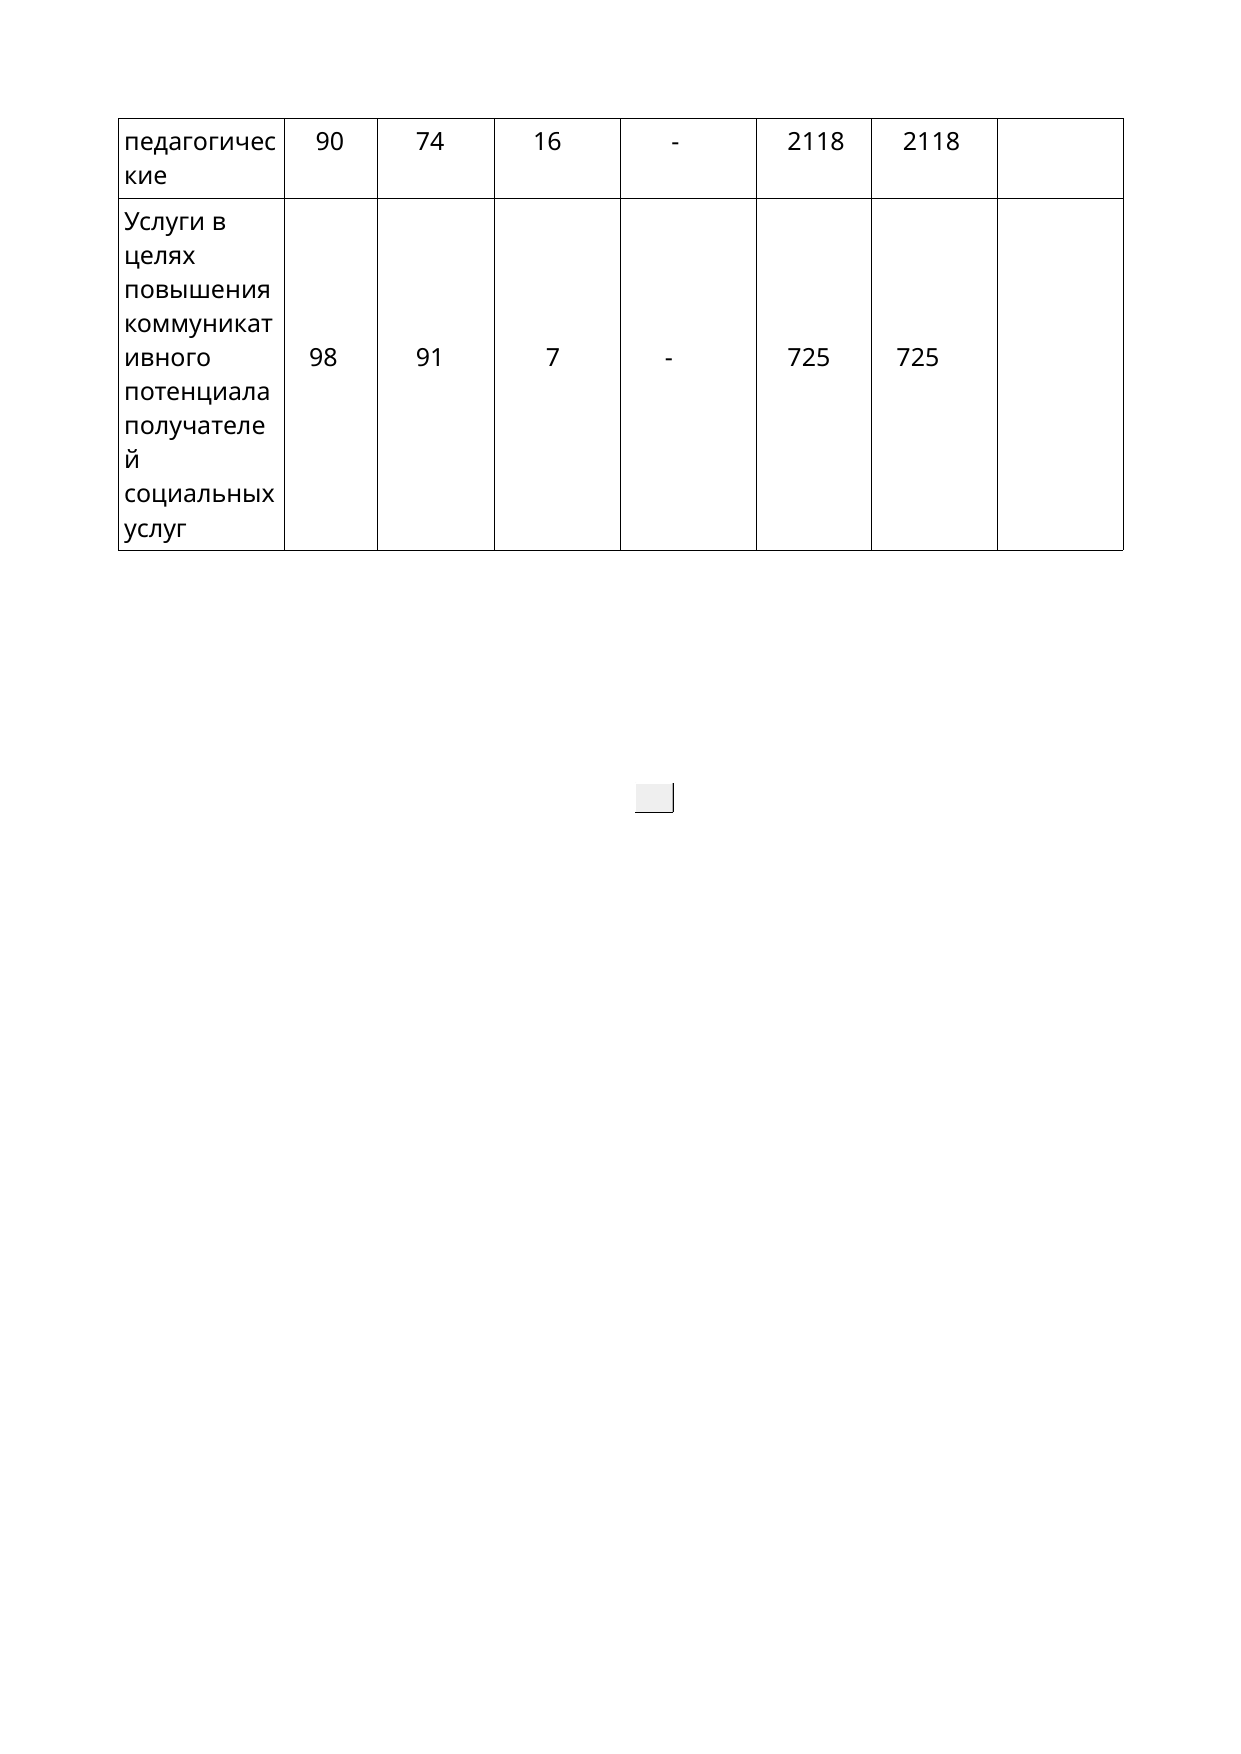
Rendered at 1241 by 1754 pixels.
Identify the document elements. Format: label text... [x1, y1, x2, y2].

table_cell 2118 [872, 119, 997, 198]
table_cell 7 [495, 199, 620, 550]
table_cell педагогические [119, 119, 284, 198]
table_cell 725 [757, 199, 871, 550]
table_cell 91 [378, 199, 494, 550]
table_cell 16 [495, 119, 620, 198]
table_cell [998, 119, 1123, 198]
table_cell 90 [285, 119, 377, 198]
table_cell 98 [285, 199, 377, 550]
table_cell [998, 199, 1123, 550]
table_cell 2118 [757, 119, 871, 198]
table_cell - [621, 199, 756, 550]
table_cell 725 [872, 199, 997, 550]
table_cell - [621, 119, 756, 198]
table_cell 74 [378, 119, 494, 198]
table_cell Услуги в целях повышения коммуникативного потенциала получателей социальных услуг [119, 199, 284, 550]
